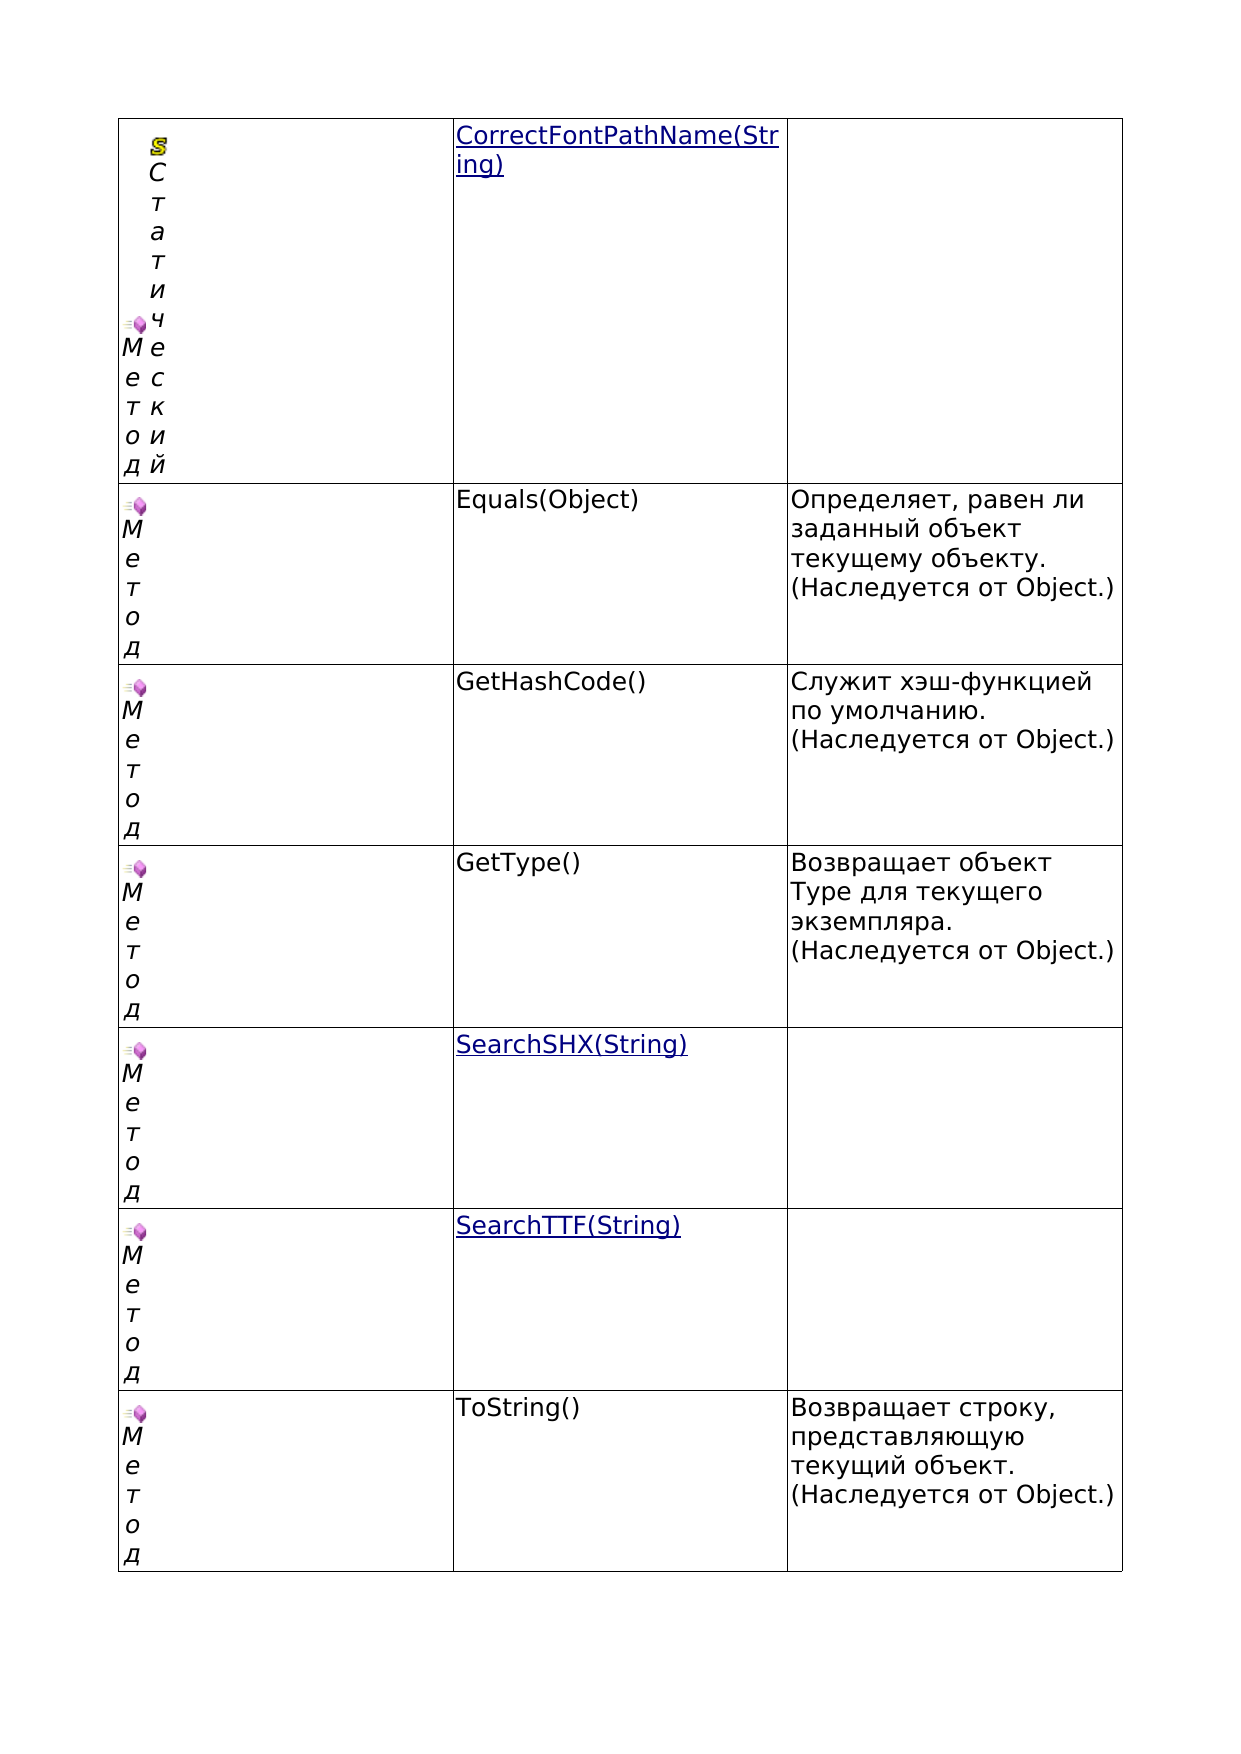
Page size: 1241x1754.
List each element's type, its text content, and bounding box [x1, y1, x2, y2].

picture [121, 1042, 147, 1060]
table_cell [788, 1028, 1122, 1208]
picture [121, 316, 146, 334]
table_cell ToString() [454, 1391, 787, 1571]
table_cell GetHashCode() [454, 665, 787, 845]
table_cell [119, 1391, 453, 1571]
table_cell [119, 484, 453, 664]
table_cell Служит хэш-функцией по умолчанию. (Наследуется от Object.) [788, 665, 1122, 845]
table_cell GetType() [454, 846, 787, 1027]
table_cell [788, 1209, 1122, 1390]
table_cell CorrectFontPathName(String) [454, 119, 787, 482]
picture [121, 679, 147, 697]
table_cell [119, 846, 453, 1027]
picture [121, 497, 147, 516]
picture [146, 133, 172, 159]
table_cell [788, 119, 1122, 482]
table_cell [119, 119, 453, 482]
table_cell SearchTTF(String) [454, 1209, 787, 1390]
table_cell Определяет, равен ли заданный объект текущему объекту. (Наследуется от Object.) [788, 484, 1122, 664]
picture [121, 1405, 147, 1423]
picture [121, 1223, 147, 1241]
table_cell SearchSHX(String) [454, 1028, 787, 1208]
table_cell Возвращает строку, представляющую текущий объект. (Наследуется от Object.) [788, 1391, 1122, 1571]
table_cell [119, 1028, 453, 1208]
table_cell Возвращает объект Type для текущего экземпляра. (Наследуется от Object.) [788, 846, 1122, 1027]
table_cell [119, 1209, 453, 1390]
table_cell [119, 665, 453, 845]
picture [121, 860, 147, 878]
table_cell Equals(Object) [454, 484, 787, 664]
